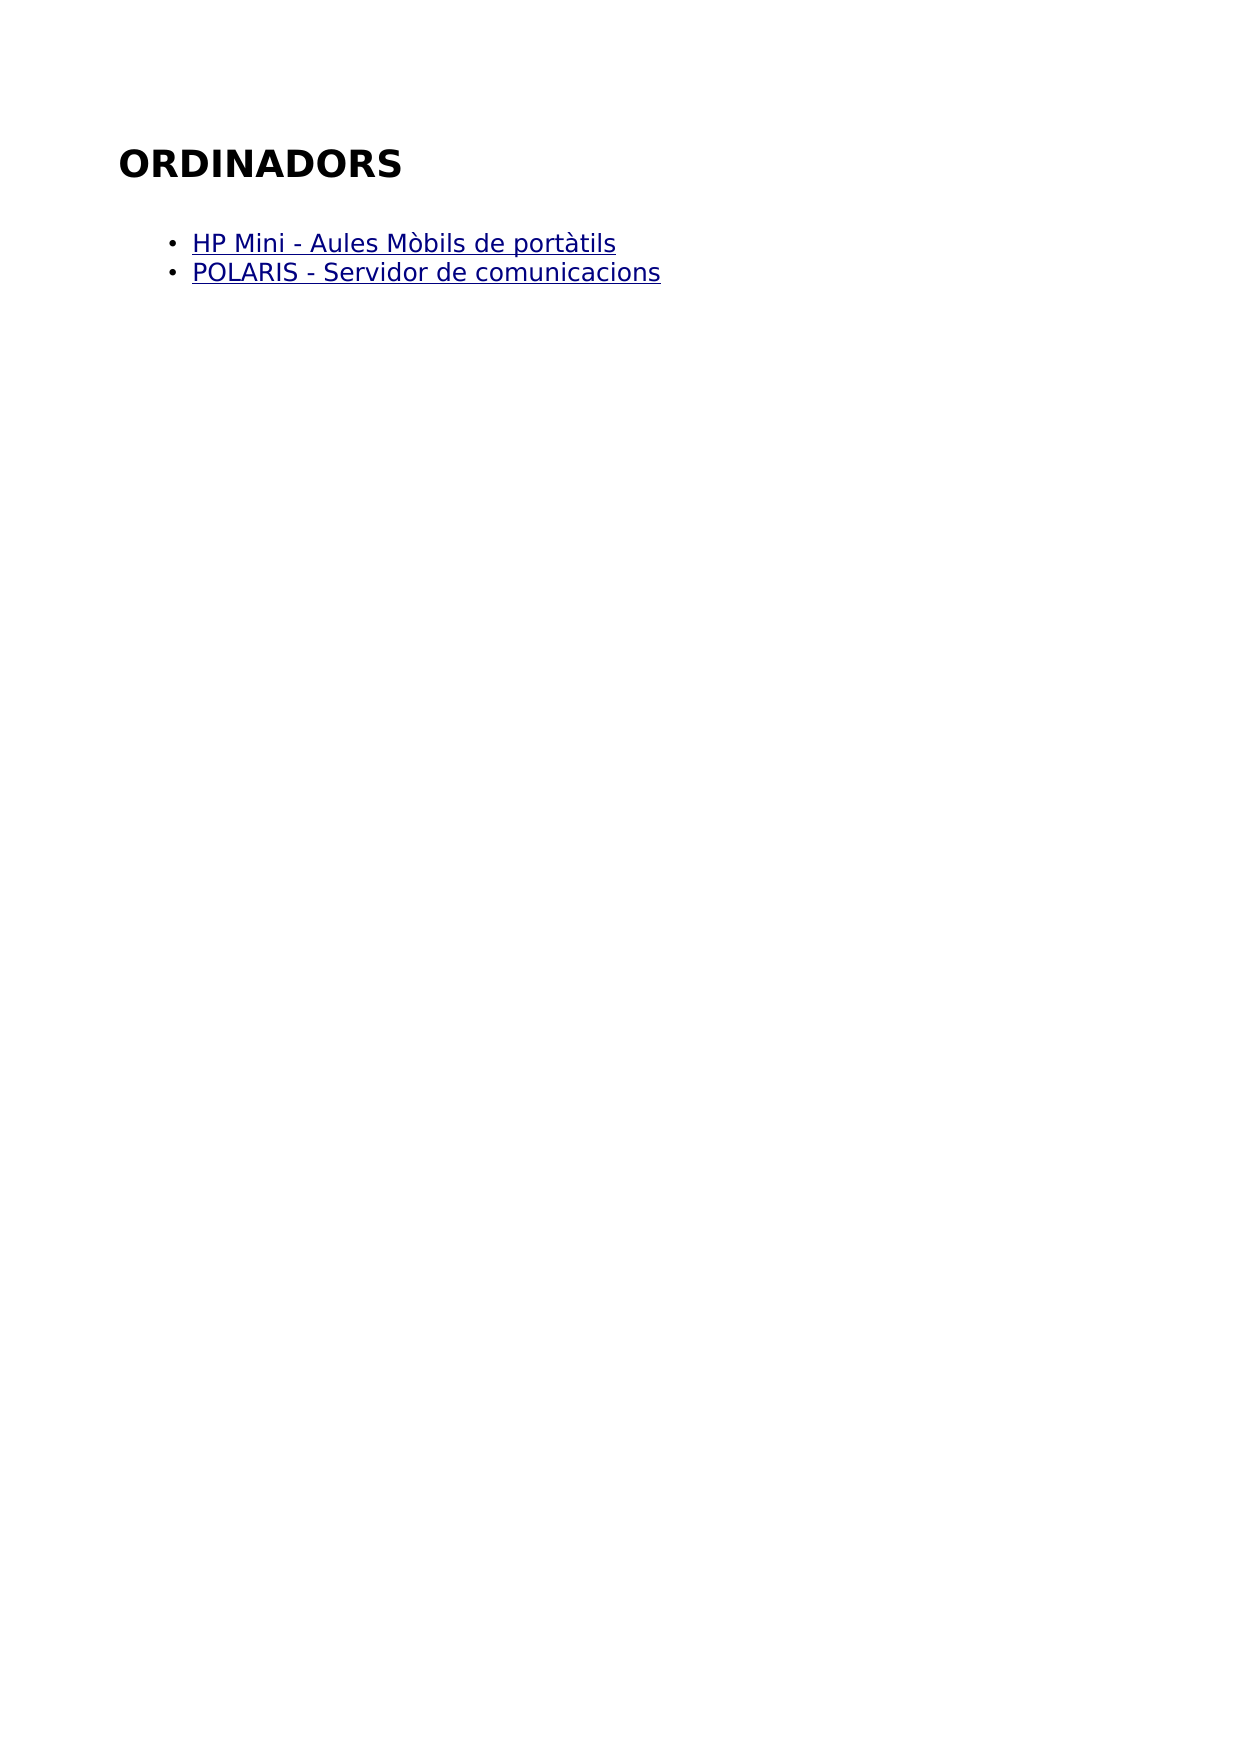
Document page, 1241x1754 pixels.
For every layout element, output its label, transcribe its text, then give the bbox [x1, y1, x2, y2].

list POLARIS - Servidor de comunicacions [177, 258, 1122, 287]
list HP Mini - Aules Mòbils de portàtils [177, 229, 1122, 258]
subtitle ORDINADORS [118, 143, 1122, 187]
